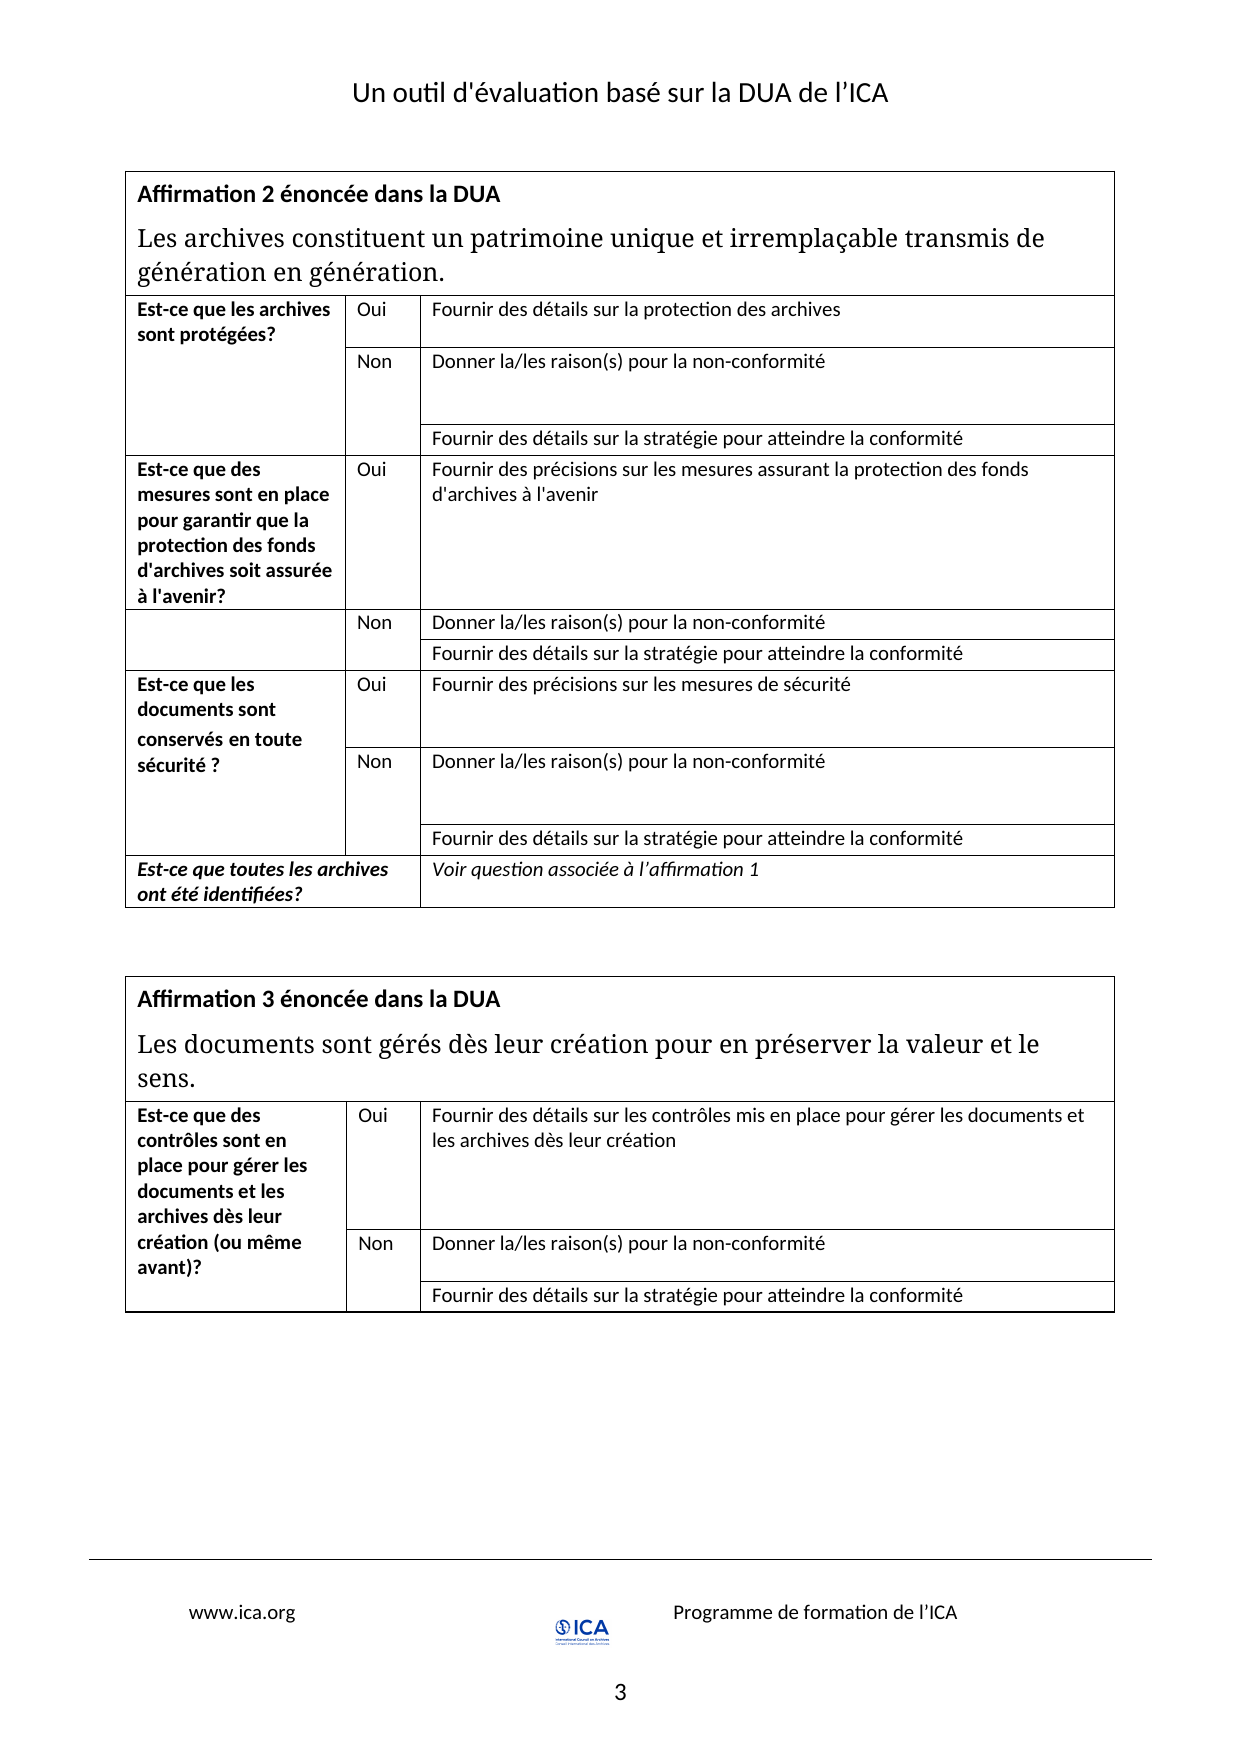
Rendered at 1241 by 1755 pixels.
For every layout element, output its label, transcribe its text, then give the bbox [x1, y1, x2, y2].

table_cell Oui [346, 456, 420, 608]
table_cell Voir question associée à l’affirmation 1 [421, 856, 1114, 907]
table_cell Non [346, 748, 420, 855]
table_cell [126, 610, 345, 670]
table_cell Fournir des détails sur la stratégie pour atteindre la conformité [421, 640, 1114, 670]
table_cell Donner la/les raison(s) pour la non-conformité [421, 748, 1114, 824]
table_cell Non [346, 610, 420, 670]
table_cell Fournir des précisions sur les mesures de sécurité [421, 671, 1114, 747]
table_cell Fournir des détails sur les contrôles mis en place pour gérer les documents et les archives dès leur création [421, 1102, 1114, 1229]
table_cell Donner la/les raison(s) pour la non-conformité [421, 610, 1114, 639]
table_cell Oui [346, 671, 420, 747]
table_cell Fournir des détails sur la stratégie pour atteindre la conformité [421, 425, 1114, 455]
table_cell Fournir des précisions sur les mesures assurant la protection des fonds d'archives à l'avenir [421, 456, 1114, 608]
table_header Affirmation 3 énoncée dans la DUA Les documents sont gérés dès leur création pour en préserver la valeur et le sens. [126, 977, 1114, 1101]
table_cell Donner la/les raison(s) pour la non-conformité [421, 1230, 1114, 1281]
table_cell Est-ce que des mesures sont en place pour garantir que la protection des fonds d'archives soit assurée à l'avenir? [126, 456, 345, 608]
table_cell Non [346, 348, 420, 455]
table_cell Fournir des détails sur la stratégie pour atteindre la conformité [421, 1282, 1114, 1311]
table_cell Donner la/les raison(s) pour la non-conformité [421, 348, 1114, 424]
table_header Affirmation 2 énoncée dans la DUA Les archives constituent un patrimoine unique et irremplaçable transmis de génération en génération. [126, 172, 1114, 295]
table_cell Fournir des détails sur la protection des archives [421, 296, 1114, 347]
table_cell Oui [347, 1102, 420, 1229]
table_cell Est-ce que les documents sont conservés en toute sécurité ? [126, 671, 345, 855]
table_cell Oui [346, 296, 420, 347]
table_cell Est-ce que les archives sont protégées? [126, 296, 345, 455]
table_cell Non [347, 1230, 420, 1311]
table_cell Est-ce que toutes les archives ont été identifiées? [126, 856, 420, 907]
table_cell Est-ce que des contrôles sont en place pour gérer les documents et les archives dès leur création (ou même avant)? [126, 1102, 346, 1311]
table_cell Fournir des détails sur la stratégie pour atteindre la conformité [421, 825, 1114, 855]
